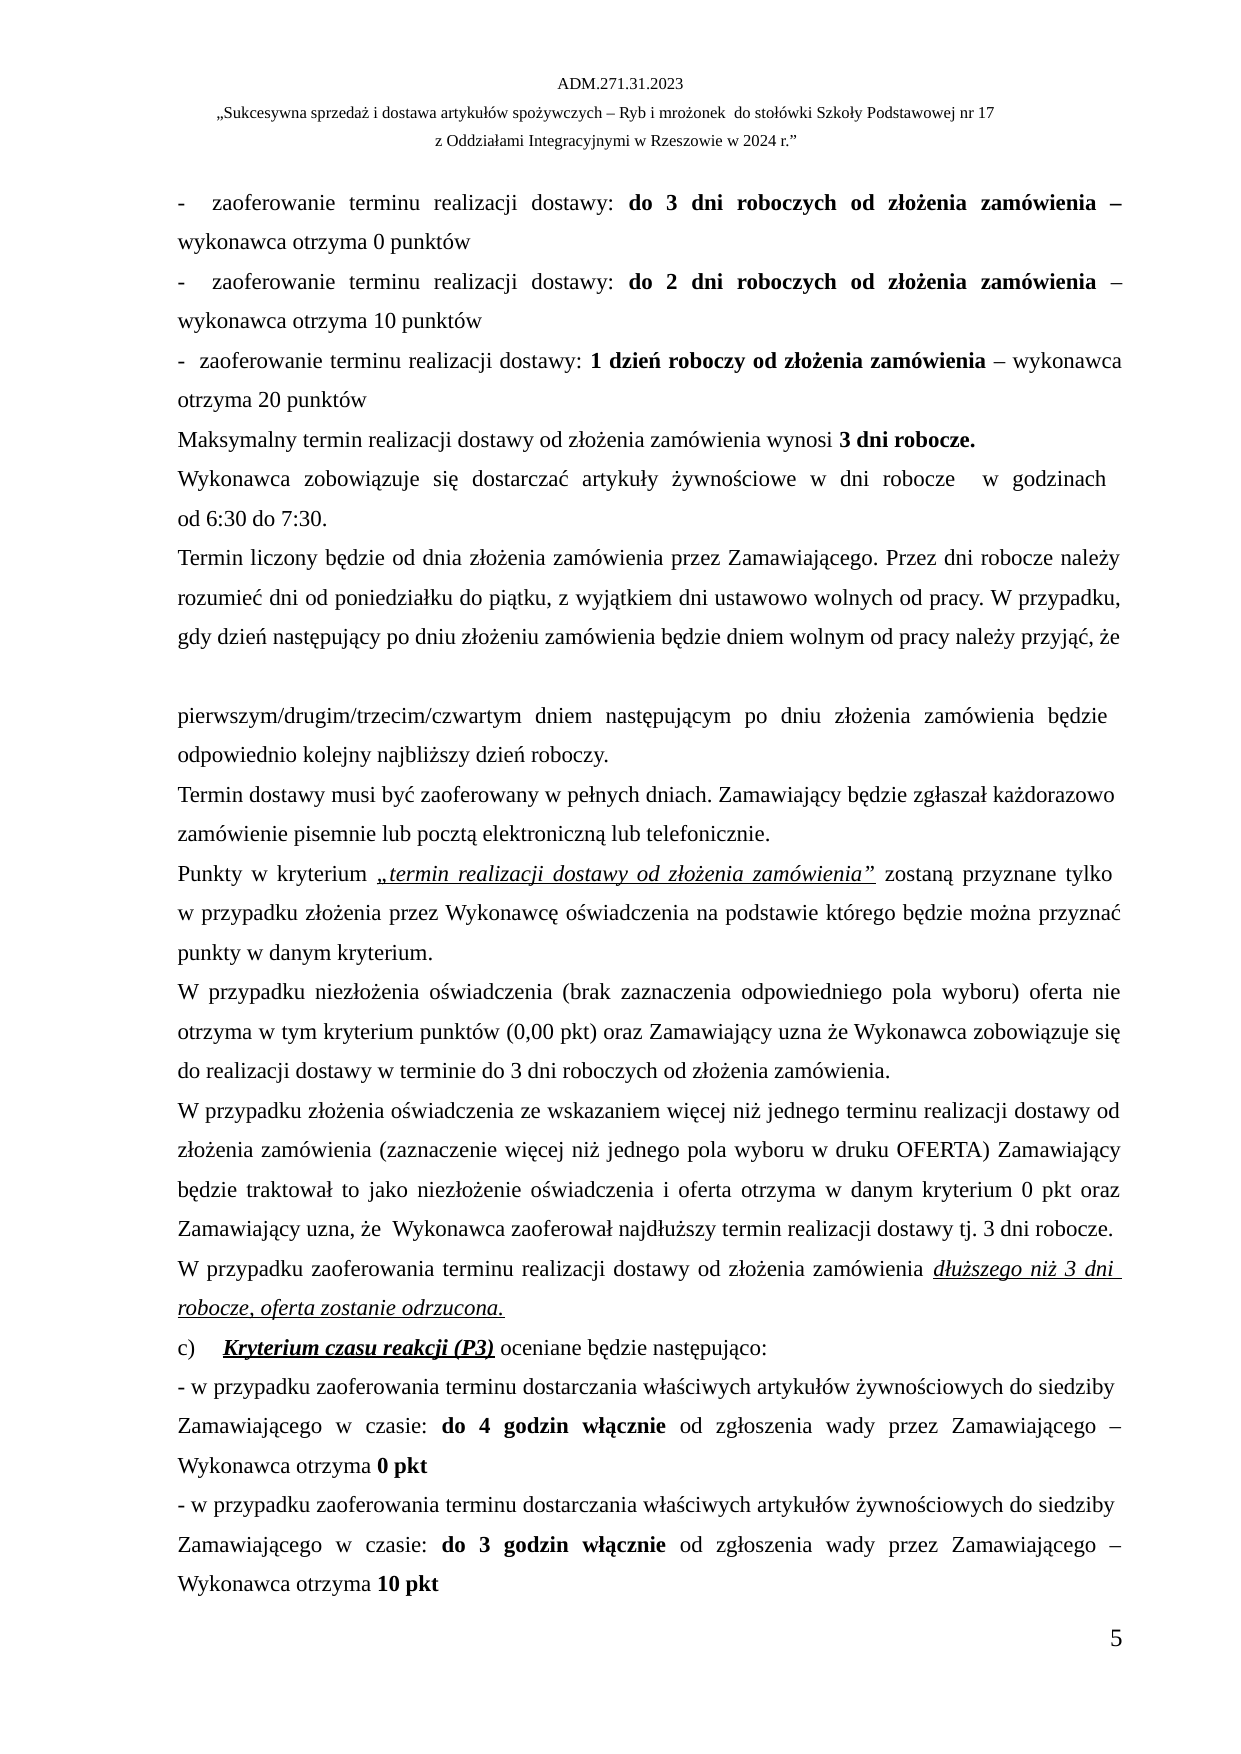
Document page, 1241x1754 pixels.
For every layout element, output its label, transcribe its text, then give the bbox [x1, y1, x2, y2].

text c) Kryterium czasu reakcji (P3) oceniane będzie następująco: [177, 1334, 1122, 1360]
text Termin liczony będzie od dnia złożenia zamówienia przez Zamawiającego. Przez dni robocze należy rozumieć dni od poniedziałku do piątku, z wyjątkiem dni ustawowo wolnych od pracy. W przypadku, gdy dzień następujący po dniu złożeniu zamówienia będzie dniem wolnym od pracy należy przyjąć, że pierwszym/drugim/trzecim/czwartym dniem następującym po dniu złożenia zamówienia będzie odpowiednio kolejny najbliższy dzień roboczy. [177, 544, 1122, 768]
text W przypadku złożenia oświadczenia ze wskazaniem więcej niż jednego terminu realizacji dostawy od złożenia zamówienia (zaznaczenie więcej niż jednego pola wyboru w druku OFERTA) Zamawiający będzie traktował to jako niezłożenie oświadczenia i oferta otrzyma w danym kryterium 0 pkt oraz Zamawiający uzna, że Wykonawca zaoferował najdłuższy termin realizacji dostawy tj. 3 dni robocze. [177, 1097, 1122, 1242]
text - w przypadku zaoferowania terminu dostarczania właściwych artykułów żywnościowych do siedziby Zamawiającego w czasie: do 4 godzin włącznie od zgłoszenia wady przez Zamawiającego – Wykonawca otrzyma 0 pkt [177, 1373, 1122, 1478]
text Maksymalny termin realizacji dostawy od złożenia zamówienia wynosi 3 dni robocze. [177, 426, 1122, 452]
text Wykonawca zobowiązuje się dostarczać artykuły żywnościowe w dni robocze w godzinach od 6:30 do 7:30. [177, 465, 1122, 531]
text - w przypadku zaoferowania terminu dostarczania właściwych artykułów żywnościowych do siedziby Zamawiającego w czasie: do 3 godzin włącznie od zgłoszenia wady przez Zamawiającego – Wykonawca otrzyma 10 pkt [177, 1492, 1122, 1597]
text Termin dostawy musi być zaoferowany w pełnych dniach. Zamawiający będzie zgłaszał każdorazowo zamówienie pisemnie lub pocztą elektroniczną lub telefonicznie. [177, 781, 1122, 847]
text W przypadku niezłożenia oświadczenia (brak zaznaczenia odpowiedniego pola wyboru) oferta nie otrzyma w tym kryterium punktów (0,00 pkt) oraz Zamawiający uzna że Wykonawca zobowiązuje się do realizacji dostawy w terminie do 3 dni roboczych od złożenia zamówienia. [177, 978, 1122, 1084]
text Punkty w kryterium „termin realizacji dostawy od złożenia zamówienia” zostaną przyznane tylko w przypadku złożenia przez Wykonawcę oświadczenia na podstawie którego będzie można przyznać punkty w danym kryterium. [177, 860, 1122, 965]
text W przypadku zaoferowania terminu realizacji dostawy od złożenia zamówienia dłuższego niż 3 dni robocze, oferta zostanie odrzucona. [177, 1255, 1122, 1321]
text - zaoferowanie terminu realizacji dostawy: do 2 dni roboczych od złożenia zamówienia – wykonawca otrzyma 10 punktów [177, 268, 1122, 333]
text - zaoferowanie terminu realizacji dostawy: do 3 dni roboczych od złożenia zamówienia – wykonawca otrzyma 0 punktów [177, 189, 1122, 254]
text - zaoferowanie terminu realizacji dostawy: 1 dzień roboczy od złożenia zamówienia – wykonawca otrzyma 20 punktów [177, 347, 1122, 412]
